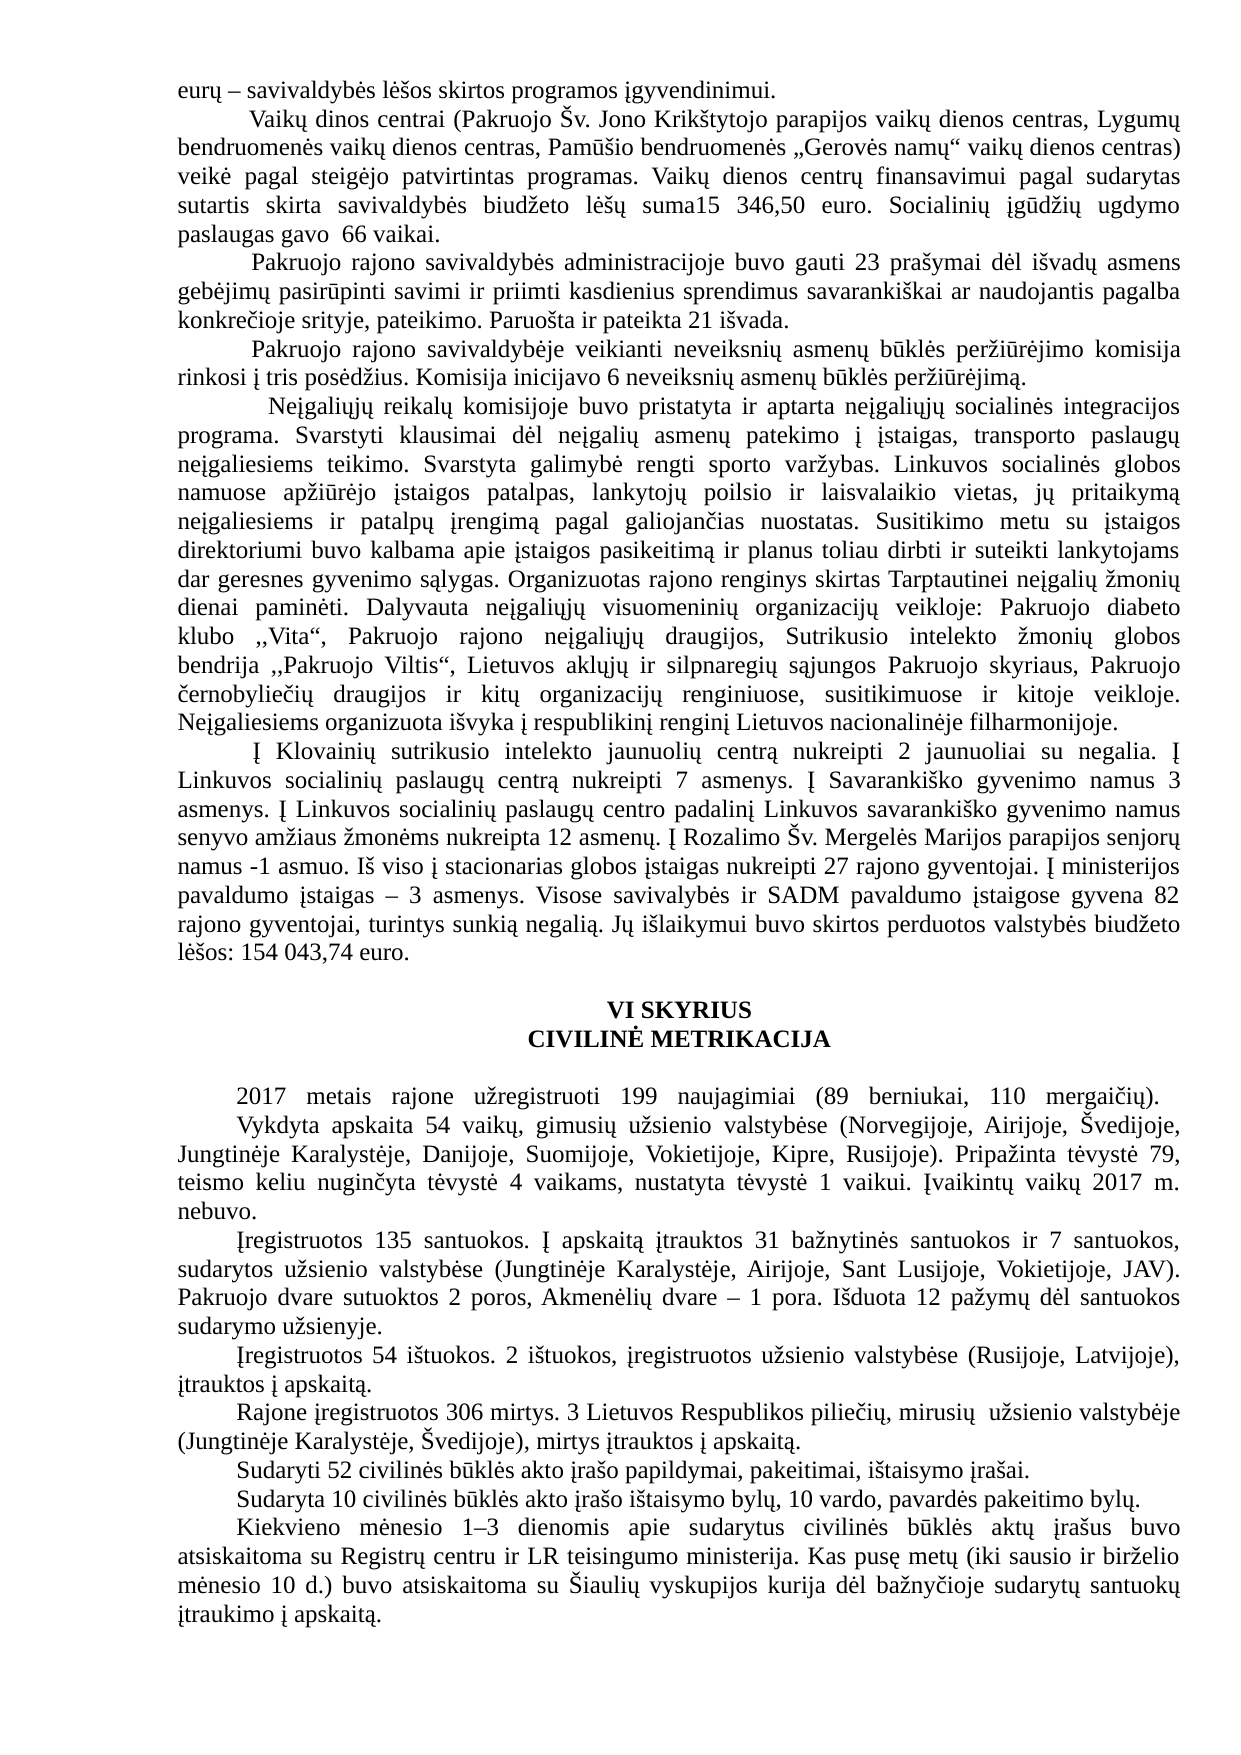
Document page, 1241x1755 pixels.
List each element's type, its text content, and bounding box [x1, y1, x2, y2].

text eurų – savivaldybės lėšos skirtos programos įgyvendinimui. [177, 75, 1181, 104]
text Įregistruotos 54 ištuokos. 2 ištuokos, įregistruotos užsienio valstybėse (Rusijoje, Latvijoje), įtrauktos į apskaitą. [177, 1340, 1181, 1397]
text Kiekvieno mėnesio 1–3 dienomis apie sudarytus civilinės būklės aktų įrašus buvo atsiskaitoma su Registrų centru ir LR teisingumo ministerija. Kas pusę metų (iki sausio ir birželio mėnesio 10 d.) buvo atsiskaitoma su Šiaulių vyskupijos kurija dėl bažnyčioje sudarytų santuokų įtraukimo į apskaitą. [177, 1512, 1181, 1627]
text 2017 metais rajone užregistruoti 199 naujagimiai (89 berniukai, 110 mergaičių). Vykdyta apskaita 54 vaikų, gimusių užsienio valstybėse (Norvegijoje, Airijoje, Švedijoje, Jungtinėje Karalystėje, Danijoje, Suomijoje, Vokietijoje, Kipre, Rusijoje). Pripažinta tėvystė 79, teismo keliu nuginčyta tėvystė 4 vaikams, nustatyta tėvystė 1 vaikui. Įvaikintų vaikų 2017 m. nebuvo. Įregistruotos 135 santuokos. Į apskaitą įtrauktos 31 bažnytinės santuokos ir 7 santuokos, sudarytos užsienio valstybėse (Jungtinėje Karalystėje, Airijoje, Sant Lusijoje, Vokietijoje, JAV). Pakruojo dvare sutuoktos 2 poros, Akmenėlių dvare – 1 pora. Išduota 12 pažymų dėl santuokos sudarymo užsienyje. [177, 1081, 1181, 1340]
text Į Klovainių sutrikusio intelekto jaunuolių centrą nukreipti 2 jaunuoliai su negalia. Į Linkuvos socialinių paslaugų centrą nukreipti 7 asmenys. Į Savarankiško gyvenimo namus 3 asmenys. Į Linkuvos socialinių paslaugų centro padalinį Linkuvos savarankiško gyvenimo namus senyvo amžiaus žmonėms nukreipta 12 asmenų. Į Rozalimo Šv. Mergelės Marijos parapijos senjorų namus -1 asmuo. Iš viso į stacionarias globos įstaigas nukreipti 27 rajono gyventojai. Į ministerijos pavaldumo įstaigas – 3 asmenys. Visose savivalybės ir SADM pavaldumo įstaigose gyvena 82 rajono gyventojai, turintys sunkią negalią. Jų išlaikymui buvo skirtos perduotos valstybės biudžeto lėšos: 154 043,74 euro. [177, 736, 1181, 966]
text VI SKYRIUS [177, 995, 1181, 1024]
text Vaikų dinos centrai (Pakruojo Šv. Jono Krikštytojo parapijos vaikų dienos centras, Lygumų bendruomenės vaikų dienos centras, Pamūšio bendruomenės „Gerovės namų“ vaikų dienos centras) veikė pagal steigėjo patvirtintas programas. Vaikų dienos centrų finansavimui pagal sudarytas sutartis skirta savivaldybės biudžeto lėšų suma15 346,50 euro. Socialinių įgūdžių ugdymo paslaugas gavo 66 vaikai. [177, 104, 1181, 247]
text Sudaryta 10 civilinės būklės akto įrašo ištaisymo bylų, 10 vardo, pavardės pakeitimo bylų. [177, 1484, 1181, 1512]
text Pakruojo rajono savivaldybėje veikianti neveiksnių asmenų būklės peržiūrėjimo komisija rinkosi į tris posėdžius. Komisija inicijavo 6 neveiksnių asmenų būklės peržiūrėjimą. [177, 334, 1181, 391]
text CIVILINĖ METRIKACIJA [177, 1024, 1181, 1052]
text Rajone įregistruotos 306 mirtys. 3 Lietuvos Respublikos piliečių, mirusių užsienio valstybėje (Jungtinėje Karalystėje, Švedijoje), mirtys įtrauktos į apskaitą. [177, 1397, 1181, 1455]
text Pakruojo rajono savivaldybės administracijoje buvo gauti 23 prašymai dėl išvadų asmens gebėjimų pasirūpinti savimi ir priimti kasdienius sprendimus savarankiškai ar naudojantis pagalba konkrečioje srityje, pateikimo. Paruošta ir pateikta 21 išvada. [177, 247, 1181, 334]
text Neįgaliųjų reikalų komisijoje buvo pristatyta ir aptarta neįgaliųjų socialinės integracijos programa. Svarstyti klausimai dėl neįgalių asmenų patekimo į įstaigas, transporto paslaugų neįgaliesiems teikimo. Svarstyta galimybė rengti sporto varžybas. Linkuvos socialinės globos namuose apžiūrėjo įstaigos patalpas, lankytojų poilsio ir laisvalaikio vietas, jų pritaikymą neįgaliesiems ir patalpų įrengimą pagal galiojančias nuostatas. Susitikimo metu su įstaigos direktoriumi buvo kalbama apie įstaigos pasikeitimą ir planus toliau dirbti ir suteikti lankytojams dar geresnes gyvenimo sąlygas. Organizuotas rajono renginys skirtas Tarptautinei neįgalių žmonių dienai paminėti. Dalyvauta neįgaliųjų visuomeninių organizacijų veikloje: Pakruojo diabeto klubo ,,Vita“, Pakruojo rajono neįgaliųjų draugijos, Sutrikusio intelekto žmonių globos bendrija ,,Pakruojo Viltis“, Lietuvos aklųjų ir silpnaregių sąjungos Pakruojo skyriaus, Pakruojo černobyliečių draugijos ir kitų organizacijų renginiuose, susitikimuose ir kitoje veikloje. Neįgaliesiems organizuota išvyka į respublikinį renginį Lietuvos nacionalinėje filharmonijoje. [177, 391, 1181, 736]
text Sudaryti 52 civilinės būklės akto įrašo papildymai, pakeitimai, ištaisymo įrašai. [177, 1455, 1181, 1484]
